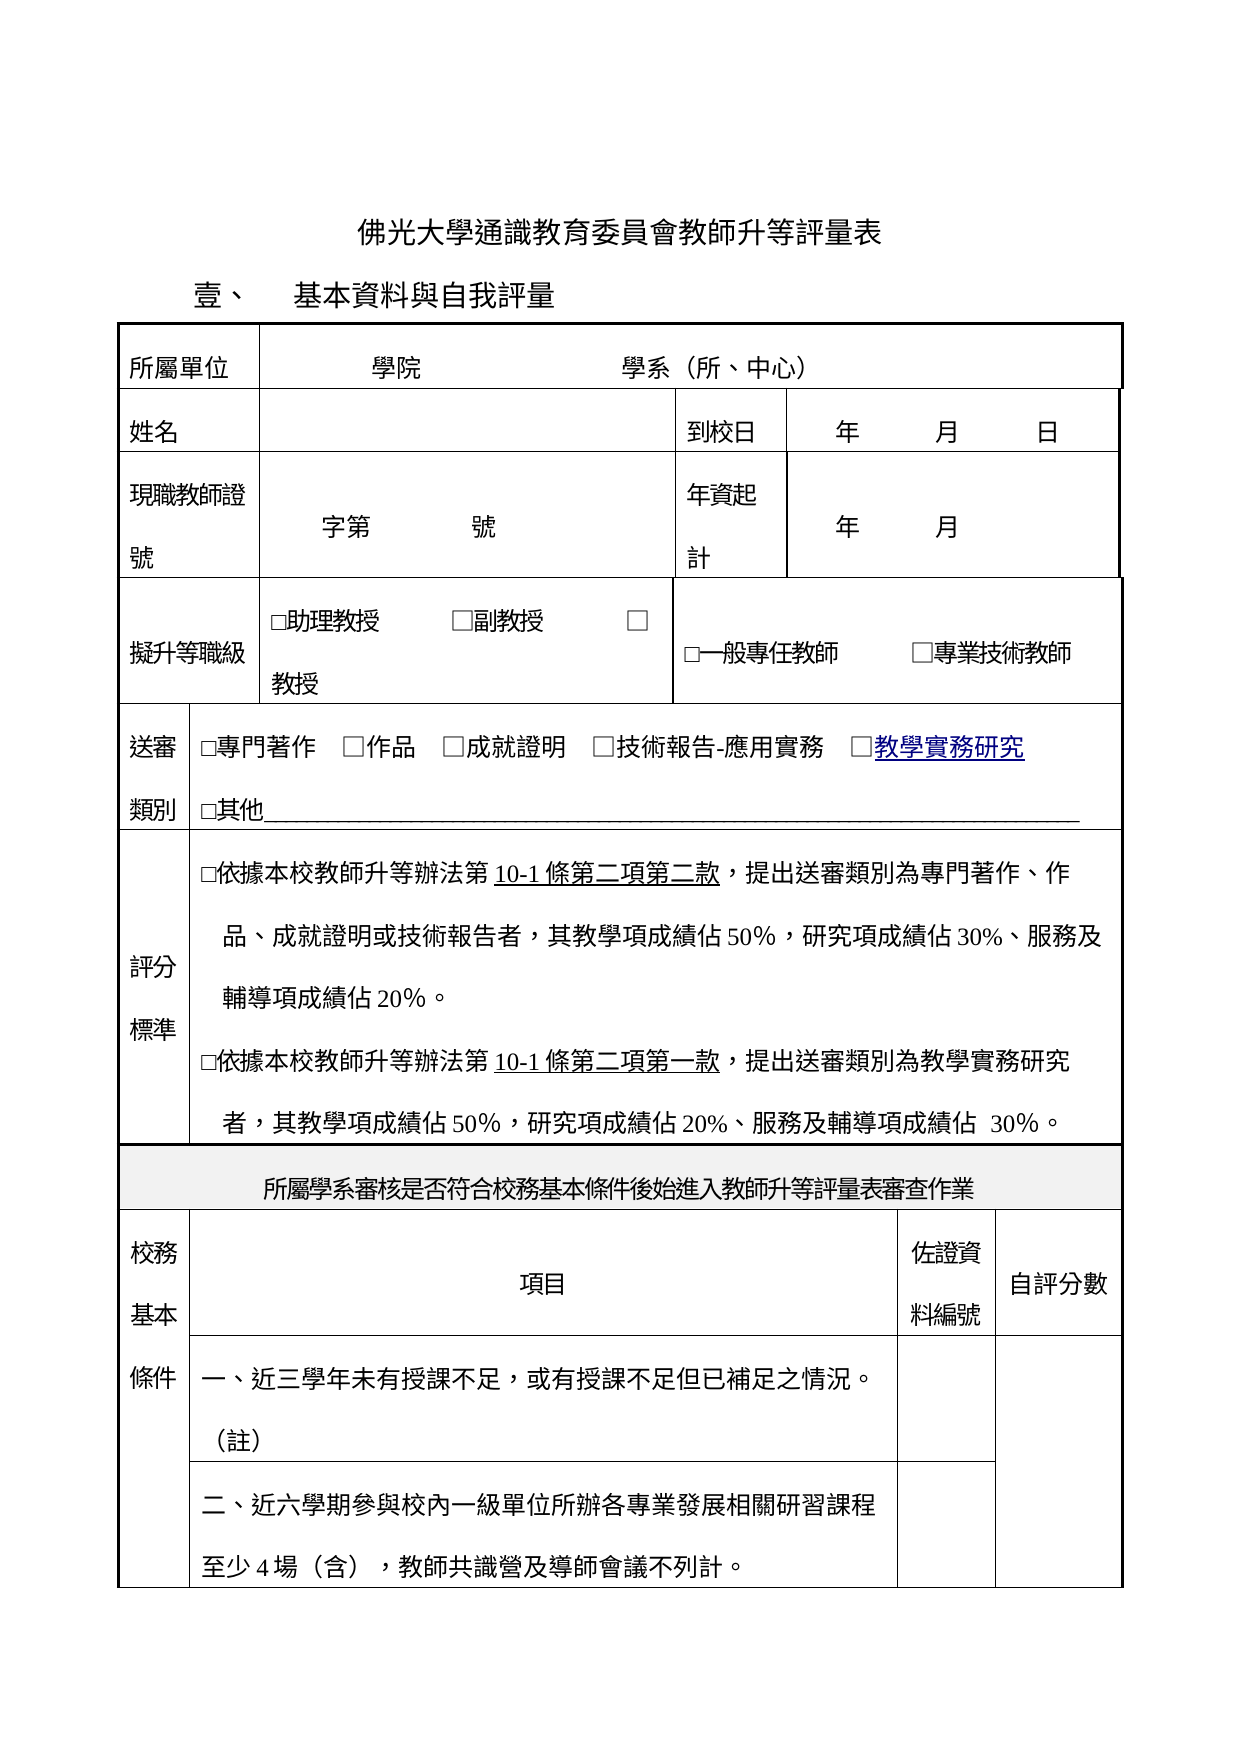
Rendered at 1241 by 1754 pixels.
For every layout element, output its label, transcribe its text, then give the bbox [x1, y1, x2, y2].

table_cell 姓名 [120, 389, 259, 451]
table_cell 字第 號 [260, 452, 675, 577]
table_cell [260, 389, 675, 451]
text 佛光大學通識教育委員會教師升等評量表 [118, 189, 1122, 252]
table_cell 所屬學系審核是否符合校務基本條件後始進入教師升等評量表審查作業 [120, 1146, 1121, 1208]
table_cell [898, 1336, 995, 1461]
table_cell 項目 [190, 1210, 897, 1334]
table_header 學院 學系（所、中心） [260, 325, 1121, 388]
table_cell □一般專任教師 □專業技術教師 [674, 578, 1121, 703]
table_cell 年 月 [788, 452, 1118, 577]
table_cell 現職教師證號 [120, 452, 259, 577]
table_cell 到校日 [676, 389, 786, 451]
table_cell 送審 類別 [120, 704, 189, 829]
table_cell 自評分數 [996, 1210, 1121, 1334]
table_cell □依據本校教師升等辦法第10-1條第二項第二款，提出送審類別為專門著作、作品、成就證明或技術報告者，其教學項成績佔50％，研究項成績佔30%、服務及輔導項成績佔20％。 □依據本校教師升等辦法第10-1條第二項第一款，提出送審類別為教學實務研究者，其教學項成績佔50％，研究項成績佔20%、服務及輔導項成績佔 30％。 [190, 830, 1121, 1143]
table_cell □專門著作 □作品 □成就證明 □技術報告-應用實務 □教學實務研究 □其他______________________________________________________________________________ [190, 704, 1121, 829]
table_header 所屬單位 [120, 325, 259, 388]
table_cell 年資起計 [676, 452, 786, 577]
table_cell 佐證資料編號 [898, 1210, 995, 1334]
table_cell 二、近六學期參與校內一級單位所辦各專業發展相關研習課程至少4場（含），教師共識營及導師會議不列計。 [190, 1462, 897, 1587]
table_cell [996, 1336, 1121, 1587]
table_cell 一、近三學年未有授課不足，或有授課不足但已補足之情況。（註） [190, 1336, 897, 1461]
table_cell 校務基本條件 [120, 1210, 189, 1587]
table_cell [898, 1462, 995, 1587]
table_cell 擬升等職級 [120, 578, 259, 703]
table_cell 評分 標準 [120, 830, 189, 1143]
table_cell 年 月 日 [787, 389, 1118, 451]
list 基本資料與自我評量 [193, 252, 1122, 314]
table_cell □助理教授 □副教授 □教授 [260, 578, 672, 703]
